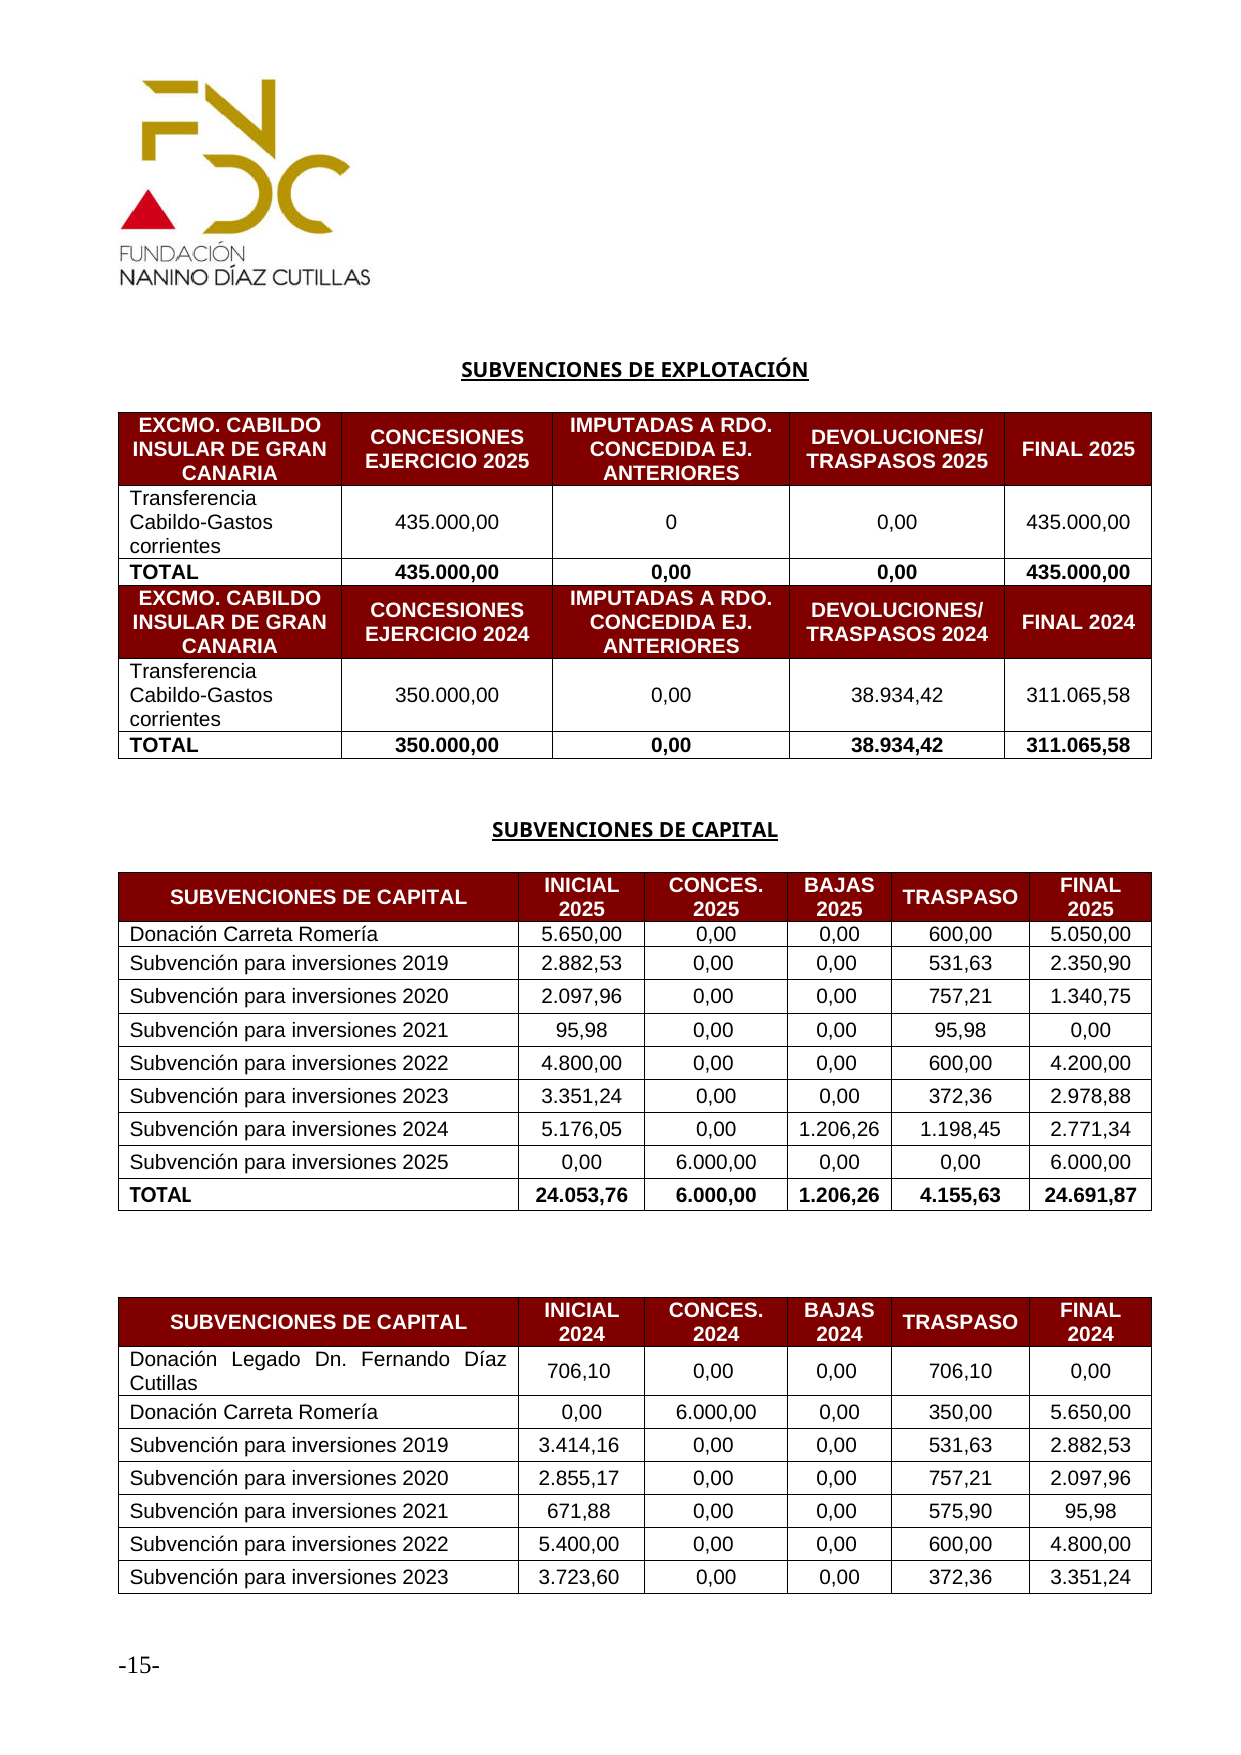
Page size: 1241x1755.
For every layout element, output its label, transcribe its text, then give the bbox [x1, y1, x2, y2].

table_cell 0,00 [553, 732, 789, 757]
table_cell 0,00 [519, 1396, 644, 1428]
table_cell 575,90 [892, 1495, 1029, 1527]
table_cell 0,00 [788, 980, 891, 1012]
table_cell 5.650,00 [519, 922, 644, 946]
table_cell 38.934,42 [790, 732, 1004, 757]
table_header TRASPASO [892, 1298, 1029, 1346]
table_cell 2.882,53 [1030, 1429, 1151, 1461]
table_cell 0,00 [1030, 1014, 1151, 1046]
table_cell 0,00 [645, 1347, 787, 1394]
table_cell 531,63 [892, 1429, 1029, 1461]
table_cell 0,00 [645, 980, 787, 1012]
table_cell 435.000,00 [342, 486, 552, 558]
table_cell 2.882,53 [519, 947, 644, 979]
table_header BAJAS 2025 [788, 873, 891, 921]
text SUBVENCIONES DE CAPITAL [118, 815, 1152, 844]
table_header BAJAS 2024 [788, 1298, 891, 1346]
table_cell 2.097,96 [519, 980, 644, 1012]
table_cell TOTAL [119, 732, 341, 757]
table_header EXCMO. CABILDO INSULAR DE GRAN CANARIA [119, 413, 341, 485]
table_cell Subvención para inversiones 2020 [119, 980, 518, 1012]
table_cell Subvención para inversiones 2022 [119, 1047, 518, 1079]
table_cell 6.000,00 [645, 1179, 787, 1210]
table_cell 0,00 [788, 1080, 891, 1112]
table_cell 4.200,00 [1030, 1047, 1151, 1079]
table_cell Transferencia Cabildo-Gastos corrientes [119, 486, 341, 558]
table_cell Donación Carreta Romería [119, 1396, 518, 1428]
table_cell Subvención para inversiones 2023 [119, 1561, 518, 1593]
table_cell 2.978,88 [1030, 1080, 1151, 1112]
table_cell 531,63 [892, 947, 1029, 979]
table_cell 600,00 [892, 1528, 1029, 1560]
table_cell 0,00 [645, 1495, 787, 1527]
table_cell 0,00 [788, 1146, 891, 1177]
table_cell 2.097,96 [1030, 1462, 1151, 1494]
table_cell 38.934,42 [790, 659, 1004, 731]
table_cell 435.000,00 [1005, 486, 1151, 558]
table_header FINAL 2025 [1030, 873, 1151, 921]
table_header INICIAL 2024 [519, 1298, 644, 1346]
table_cell Subvención para inversiones 2020 [119, 1462, 518, 1494]
table_cell 5.650,00 [1030, 1396, 1151, 1428]
table_header CONCES. 2025 [645, 873, 787, 921]
table_cell 0,00 [645, 1429, 787, 1461]
table_cell 0,00 [788, 1347, 891, 1394]
table_cell 0,00 [645, 1561, 787, 1593]
table_cell 1.206,26 [788, 1113, 891, 1144]
table_cell 706,10 [892, 1347, 1029, 1394]
table_cell 6.000,00 [1030, 1146, 1151, 1177]
table_cell TOTAL [119, 1179, 518, 1210]
table_cell 95,98 [1030, 1495, 1151, 1527]
table_cell 0,00 [788, 1396, 891, 1428]
table_cell 6.000,00 [645, 1396, 787, 1428]
table_cell Subvención para inversiones 2021 [119, 1495, 518, 1527]
table_cell Subvención para inversiones 2019 [119, 947, 518, 979]
table_cell 3.414,16 [519, 1429, 644, 1461]
table_cell 2.350,90 [1030, 947, 1151, 979]
table_cell Donación Legado Dn. Fernando Díaz Cutillas [119, 1347, 518, 1394]
table_cell 0,00 [788, 1528, 891, 1560]
table_header SUBVENCIONES DE CAPITAL [119, 1298, 518, 1346]
table_header FINAL 2025 [1005, 413, 1151, 485]
table_cell 0,00 [788, 1429, 891, 1461]
table_cell 0,00 [788, 1462, 891, 1494]
table_cell 350,00 [892, 1396, 1029, 1428]
table_cell 0,00 [788, 1561, 891, 1593]
table_header FINAL 2024 [1030, 1298, 1151, 1346]
table_cell 24.691,87 [1030, 1179, 1151, 1210]
table_cell 4.800,00 [1030, 1528, 1151, 1560]
table_cell 0,00 [788, 922, 891, 946]
table_cell 2.771,34 [1030, 1113, 1151, 1144]
table_cell 0,00 [645, 1080, 787, 1112]
table_cell 435.000,00 [1005, 559, 1151, 585]
table_cell Subvención para inversiones 2019 [119, 1429, 518, 1461]
table_cell 3.351,24 [519, 1080, 644, 1112]
table_cell 350.000,00 [342, 659, 552, 731]
table_cell 0,00 [788, 1047, 891, 1079]
table_cell IMPUTADAS A RDO. CONCEDIDA EJ. ANTERIORES [553, 586, 789, 658]
table_cell Subvención para inversiones 2023 [119, 1080, 518, 1112]
table_cell 2.855,17 [519, 1462, 644, 1494]
table_cell 311.065,58 [1005, 732, 1151, 757]
table_cell 0,00 [788, 1495, 891, 1527]
table_cell 0,00 [790, 486, 1004, 558]
table_cell 372,36 [892, 1561, 1029, 1593]
table_cell 311.065,58 [1005, 659, 1151, 731]
table_cell EXCMO. CABILDO INSULAR DE GRAN CANARIA [119, 586, 341, 658]
table_cell 0,00 [790, 559, 1004, 585]
table_cell 5.176,05 [519, 1113, 644, 1144]
table_cell Subvención para inversiones 2022 [119, 1528, 518, 1560]
table_cell 6.000,00 [645, 1146, 787, 1177]
table_cell Subvención para inversiones 2025 [119, 1146, 518, 1177]
table_cell Transferencia Cabildo-Gastos corrientes [119, 659, 341, 731]
table_cell 0,00 [788, 1014, 891, 1046]
table_cell 4.800,00 [519, 1047, 644, 1079]
table_cell 5.050,00 [1030, 922, 1151, 946]
table_cell 600,00 [892, 1047, 1029, 1079]
table_header TRASPASO [892, 873, 1029, 921]
table_cell 1.198,45 [892, 1113, 1029, 1144]
table_cell 0,00 [553, 559, 789, 585]
table_cell 0,00 [553, 659, 789, 731]
table_cell 4.155,63 [892, 1179, 1029, 1210]
table_cell 3.351,24 [1030, 1561, 1151, 1593]
table_cell 0,00 [788, 947, 891, 979]
table_cell Subvención para inversiones 2021 [119, 1014, 518, 1046]
table_cell 0,00 [645, 1462, 787, 1494]
table_cell Donación Carreta Romería [119, 922, 518, 946]
table_cell 0,00 [1030, 1347, 1151, 1394]
table_cell 0 [553, 486, 789, 558]
table_cell 24.053,76 [519, 1179, 644, 1210]
table_cell 706,10 [519, 1347, 644, 1394]
table_header DEVOLUCIONES/ TRASPASOS 2025 [790, 413, 1004, 485]
table_cell 0,00 [645, 1014, 787, 1046]
table_cell 0,00 [892, 1146, 1029, 1177]
table_cell 0,00 [645, 922, 787, 946]
table_cell 372,36 [892, 1080, 1029, 1112]
table_cell 435.000,00 [342, 559, 552, 585]
table_header INICIAL 2025 [519, 873, 644, 921]
table_header CONCESIONES EJERCICIO 2025 [342, 413, 552, 485]
table_cell 0,00 [519, 1146, 644, 1177]
table_cell 0,00 [645, 1113, 787, 1144]
table_cell TOTAL [119, 559, 341, 585]
table_cell 1.206,26 [788, 1179, 891, 1210]
table_header IMPUTADAS A RDO. CONCEDIDA EJ. ANTERIORES [553, 413, 789, 485]
table_header CONCES. 2024 [645, 1298, 787, 1346]
table_cell 600,00 [892, 922, 1029, 946]
table_cell CONCESIONES EJERCICIO 2024 [342, 586, 552, 658]
table_cell 350.000,00 [342, 732, 552, 757]
table_cell 0,00 [645, 947, 787, 979]
table_cell 757,21 [892, 1462, 1029, 1494]
table_cell 1.340,75 [1030, 980, 1151, 1012]
table_cell 671,88 [519, 1495, 644, 1527]
table_cell Subvención para inversiones 2024 [119, 1113, 518, 1144]
table_cell 95,98 [519, 1014, 644, 1046]
table_cell 0,00 [645, 1528, 787, 1560]
table_cell 0,00 [645, 1047, 787, 1079]
text SUBVENCIONES DE EXPLOTACIÓN [118, 355, 1152, 383]
table_cell 3.723,60 [519, 1561, 644, 1593]
table_cell DEVOLUCIONES/ TRASPASOS 2024 [790, 586, 1004, 658]
table_cell FINAL 2024 [1005, 586, 1151, 658]
table_cell 5.400,00 [519, 1528, 644, 1560]
table_header SUBVENCIONES DE CAPITAL [119, 873, 518, 921]
table_cell 757,21 [892, 980, 1029, 1012]
table_cell 95,98 [892, 1014, 1029, 1046]
